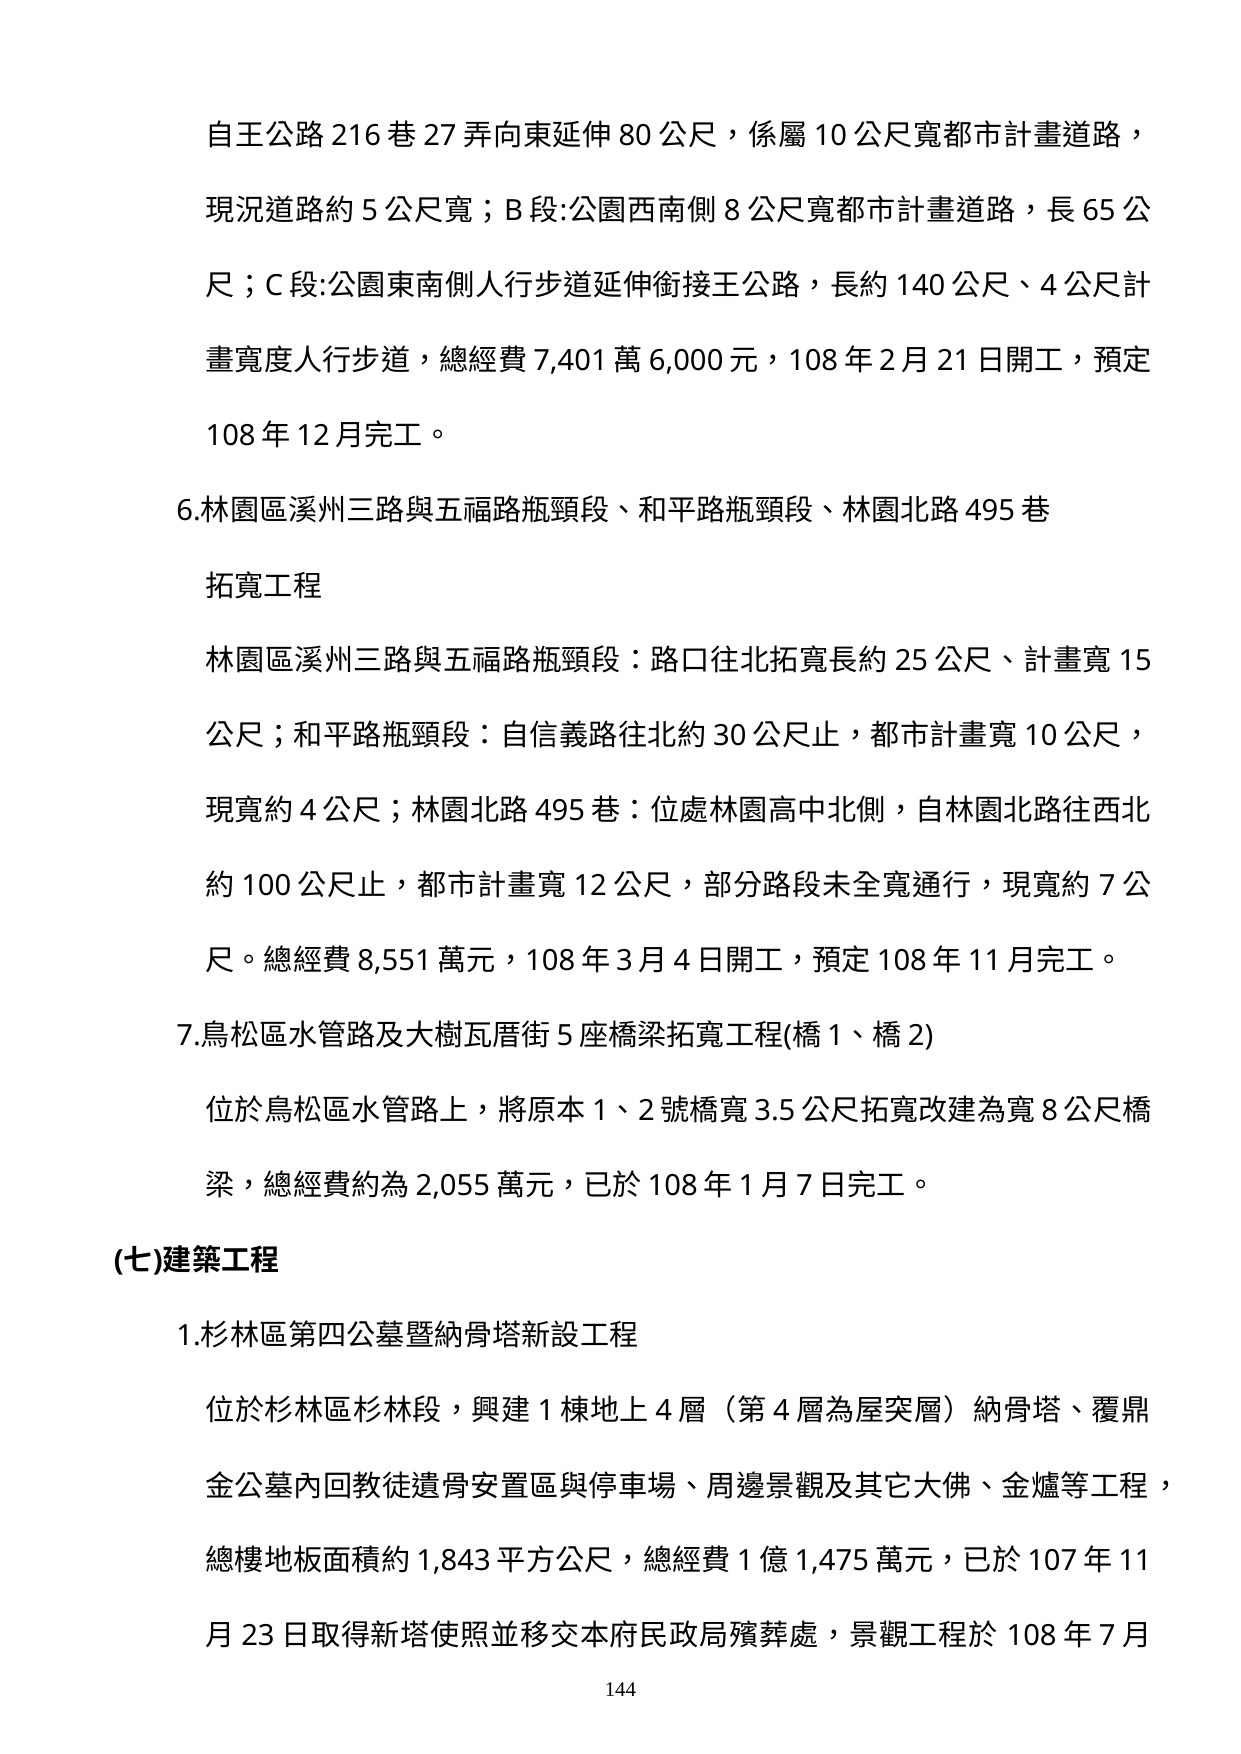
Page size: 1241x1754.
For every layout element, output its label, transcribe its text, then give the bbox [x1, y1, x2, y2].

text (七)建築工程 [114, 1214, 1152, 1289]
text 6.林園區溪州三路與五福路瓶頸段、和平路瓶頸段、林園北路495巷 拓寬工程 林園區溪州三路與五福路瓶頸段：路口往北拓寬長約25公尺、計畫寬15公尺；和平路瓶頸段：自信義路往北約30公尺止，都市計畫寬10公尺，現寬約4公尺；林園北路495巷：位處林園高中北側，自林園北路往西北約100公尺止，都市計畫寬12公尺，部分路段未全寬通行，現寬約7公尺。總經費8,551萬元，108年3月4日開工，預定108年11月完工。 [176, 464, 1152, 989]
text 自王公路216巷27弄向東延伸80公尺，係屬10公尺寬都市計畫道路，現況道路約5公尺寬；B段:公園西南側8公尺寬都市計畫道路，長65公尺；C段:公園東南側人行步道延伸銜接王公路，長約140公尺、4公尺計畫寬度人行步道，總經費7,401萬6,000元，108年2月21日開工，預定108年12月完工。 [176, 89, 1152, 464]
text 7.鳥松區水管路及大樹瓦厝街5座橋梁拓寬工程(橋1、橋2) 位於鳥松區水管路上，將原本1、2號橋寬3.5公尺拓寬改建為寬8公尺橋梁，總經費約為2,055萬元，已於108年1月7日完工。 [176, 989, 1152, 1214]
text 1.杉林區第四公墓暨納骨塔新設工程 位於杉林區杉林段，興建1棟地上4層（第4層為屋突層）納骨塔、覆鼎金公墓內回教徒遺骨安置區與停車場、周邊景觀及其它大佛、金爐等工程，總樓地板面積約1,843平方公尺，總經費1億1,475萬元，已於107年11月23日取得新塔使照並移交本府民政局殯葬處，景觀工程於108年7月26日完工。 [176, 1289, 1152, 1664]
